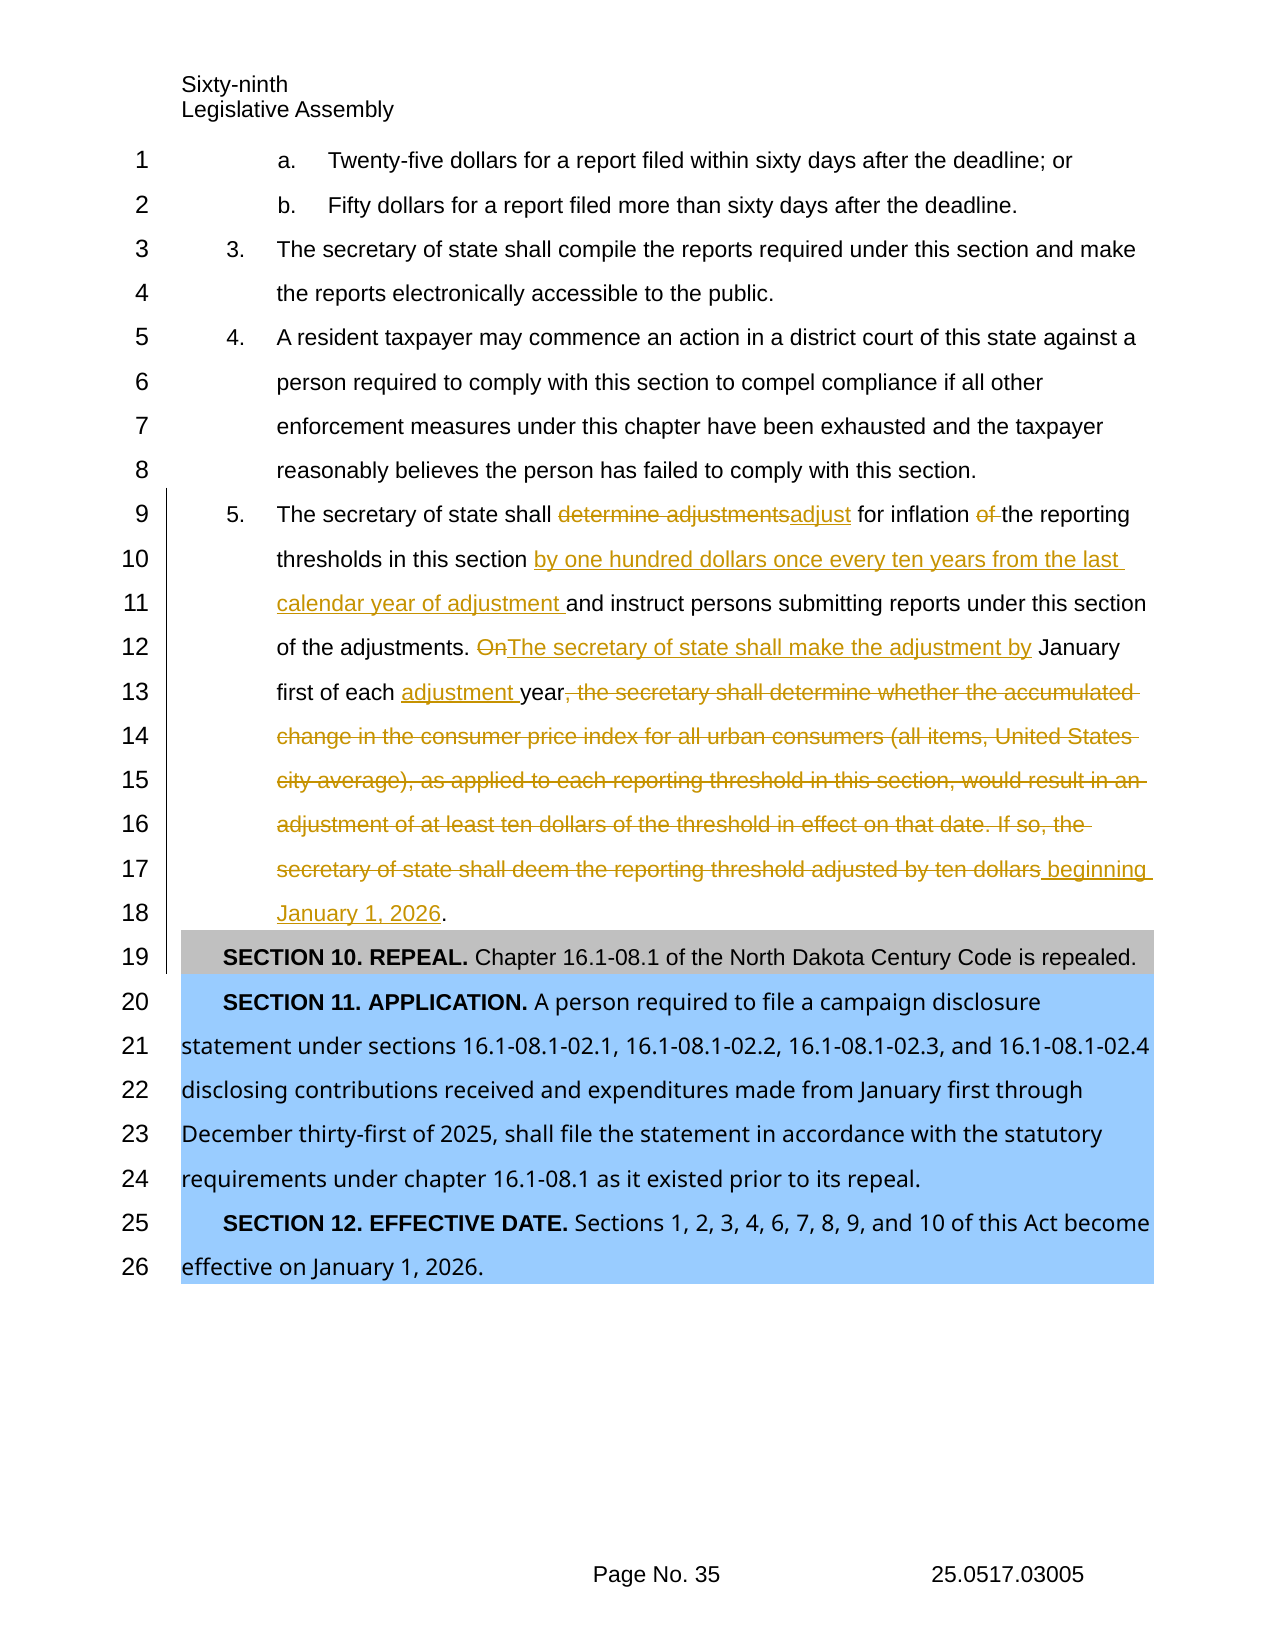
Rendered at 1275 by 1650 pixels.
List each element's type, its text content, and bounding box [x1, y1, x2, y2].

text 3. The secretary of state shall compile the reports required under this section and make the reports electronically accessible to the public. [181, 222, 1154, 310]
text SECTION 12. EFFECTIVE DATE. Sections 1, 2, 3, 4, 6, 7, 8, 9, and 10 of this Act become effective on January 1, 2026. [181, 1196, 1154, 1284]
text SECTION 11. APPLICATION. A person required to file a campaign disclosure statement under sections 16.1-08.1-02.1, 16.1-08.1-02.2, 16.1-08.1-02.3, and 16.1-08.1-02.4 disclosing contributions received and expenditures made from January first through December thirty-first of 2025, shall file the statement in accordance with the statutory requirements under chapter 16.1-08.1 as it existed prior to its repeal. [181, 974, 1154, 1196]
text b. Fifty dollars for a report filed more than sixty days after the deadline. [181, 178, 1154, 222]
text 4. A resident taxpayer may commence an action in a district court of this state against a person required to comply with this section to compel compliance if all other enforcement measures under this chapter have been exhausted and the taxpayer reasonably believes the person has failed to comply with this section. [181, 310, 1154, 487]
text a. Twenty‑five dollars for a report filed within sixty days after the deadline; or [181, 133, 1154, 178]
text SECTION 10. REPEAL. Chapter 16.1‑08.1 of the North Dakota Century Code is repealed. [181, 930, 1154, 974]
text 5. The secretary of state shall adjust for inflation the reporting thresholds in this section by one hundred dollars once every ten years from the last calendar year of adjustment and instruct persons submitting reports under this section of the adjustments. The secretary of state shall make the adjustment by January first of each adjustment year beginning January 1, 2026. [181, 487, 1154, 930]
